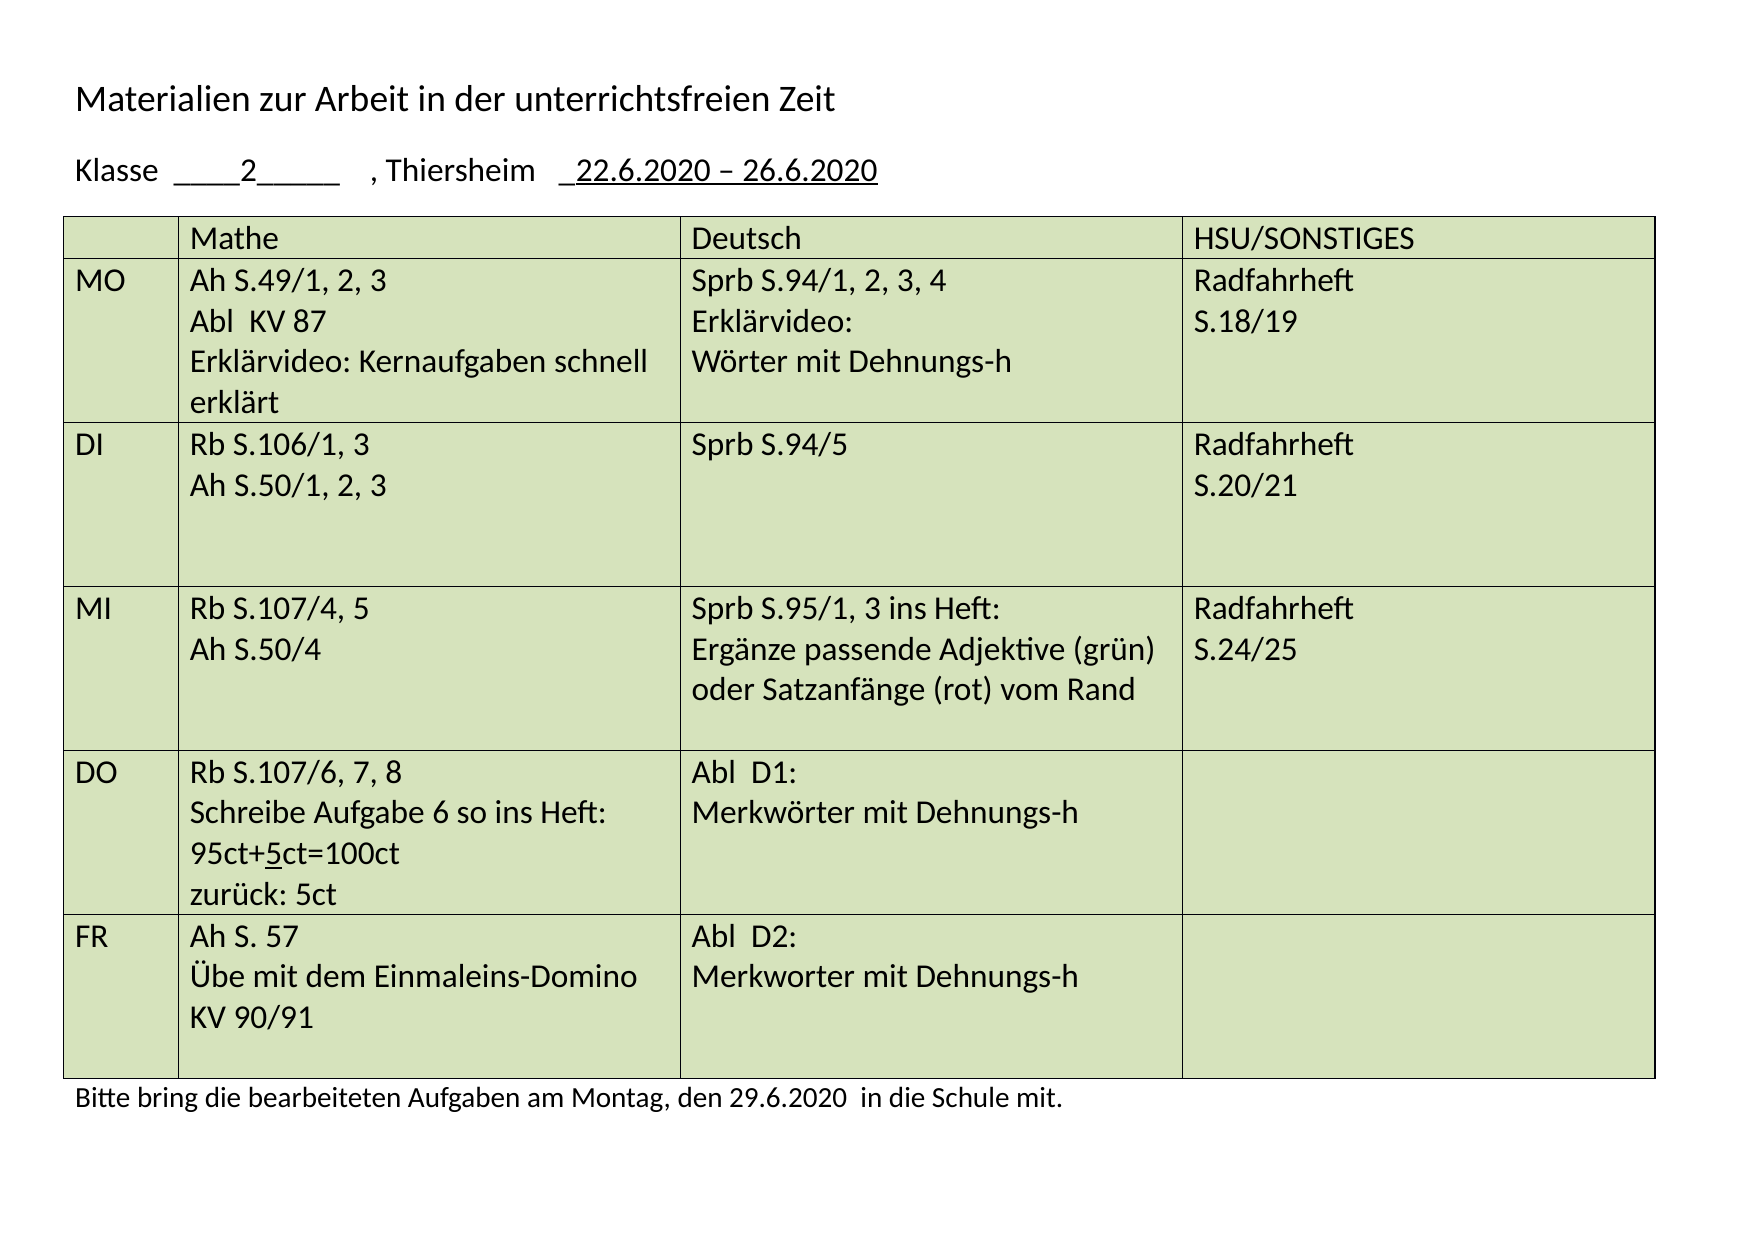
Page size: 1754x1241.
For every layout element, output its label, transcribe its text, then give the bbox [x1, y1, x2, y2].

table_cell Rb S.106/1, 3 Ah S.50/1, 2, 3 [179, 423, 680, 586]
table_cell MI [64, 587, 178, 750]
text Materialien zur Arbeit in der unterrichtsfreien Zeit [75, 75, 1679, 121]
table_cell Sprb S.94/5 [681, 423, 1182, 586]
table_cell Abl D1: Merkwörter mit Dehnungs-h [681, 751, 1182, 914]
table_cell Radfahrheft S.18/19 [1183, 259, 1654, 422]
table_cell [1183, 915, 1654, 1078]
text Klasse ____2_____ , Thiersheim _22.6.2020 – 26.6.2020 [75, 148, 1679, 189]
table_header Deutsch [681, 217, 1182, 258]
table_cell FR [64, 915, 178, 1078]
table_cell Sprb S.94/1, 2, 3, 4 Erklärvideo: Wörter mit Dehnungs-h [681, 259, 1182, 422]
table_cell Sprb S.95/1, 3 ins Heft: Ergänze passende Adjektive (grün) oder Satzanfänge (rot) vom Rand [681, 587, 1182, 750]
table_header HSU/SONSTIGES [1183, 217, 1654, 258]
table_cell DO [64, 751, 178, 914]
table_cell Radfahrheft S.24/25 [1183, 587, 1654, 750]
text Bitte bring die bearbeiteten Aufgaben am Montag, den 29.6.2020 in die Schule mit. [75, 1079, 1679, 1114]
table_cell Ah S.49/1, 2, 3 Abl KV 87 Erklärvideo: Kernaufgaben schnell erklärt [179, 259, 680, 422]
table_cell [1183, 751, 1654, 914]
table_cell DI [64, 423, 178, 586]
table_cell Radfahrheft S.20/21 [1183, 423, 1654, 586]
table_cell Ah S. 57 Übe mit dem Einmaleins-Domino KV 90/91 [179, 915, 680, 1078]
table_cell Rb S.107/6, 7, 8 Schreibe Aufgabe 6 so ins Heft: 95ct+5ct=100ct zurück: 5ct [179, 751, 680, 914]
table_header Mathe [179, 217, 680, 258]
table_cell MO [64, 259, 178, 422]
table_cell Rb S.107/4, 5 Ah S.50/4 [179, 587, 680, 750]
table_cell Abl D2: Merkworter mit Dehnungs-h [681, 915, 1182, 1078]
table_header [64, 217, 178, 258]
